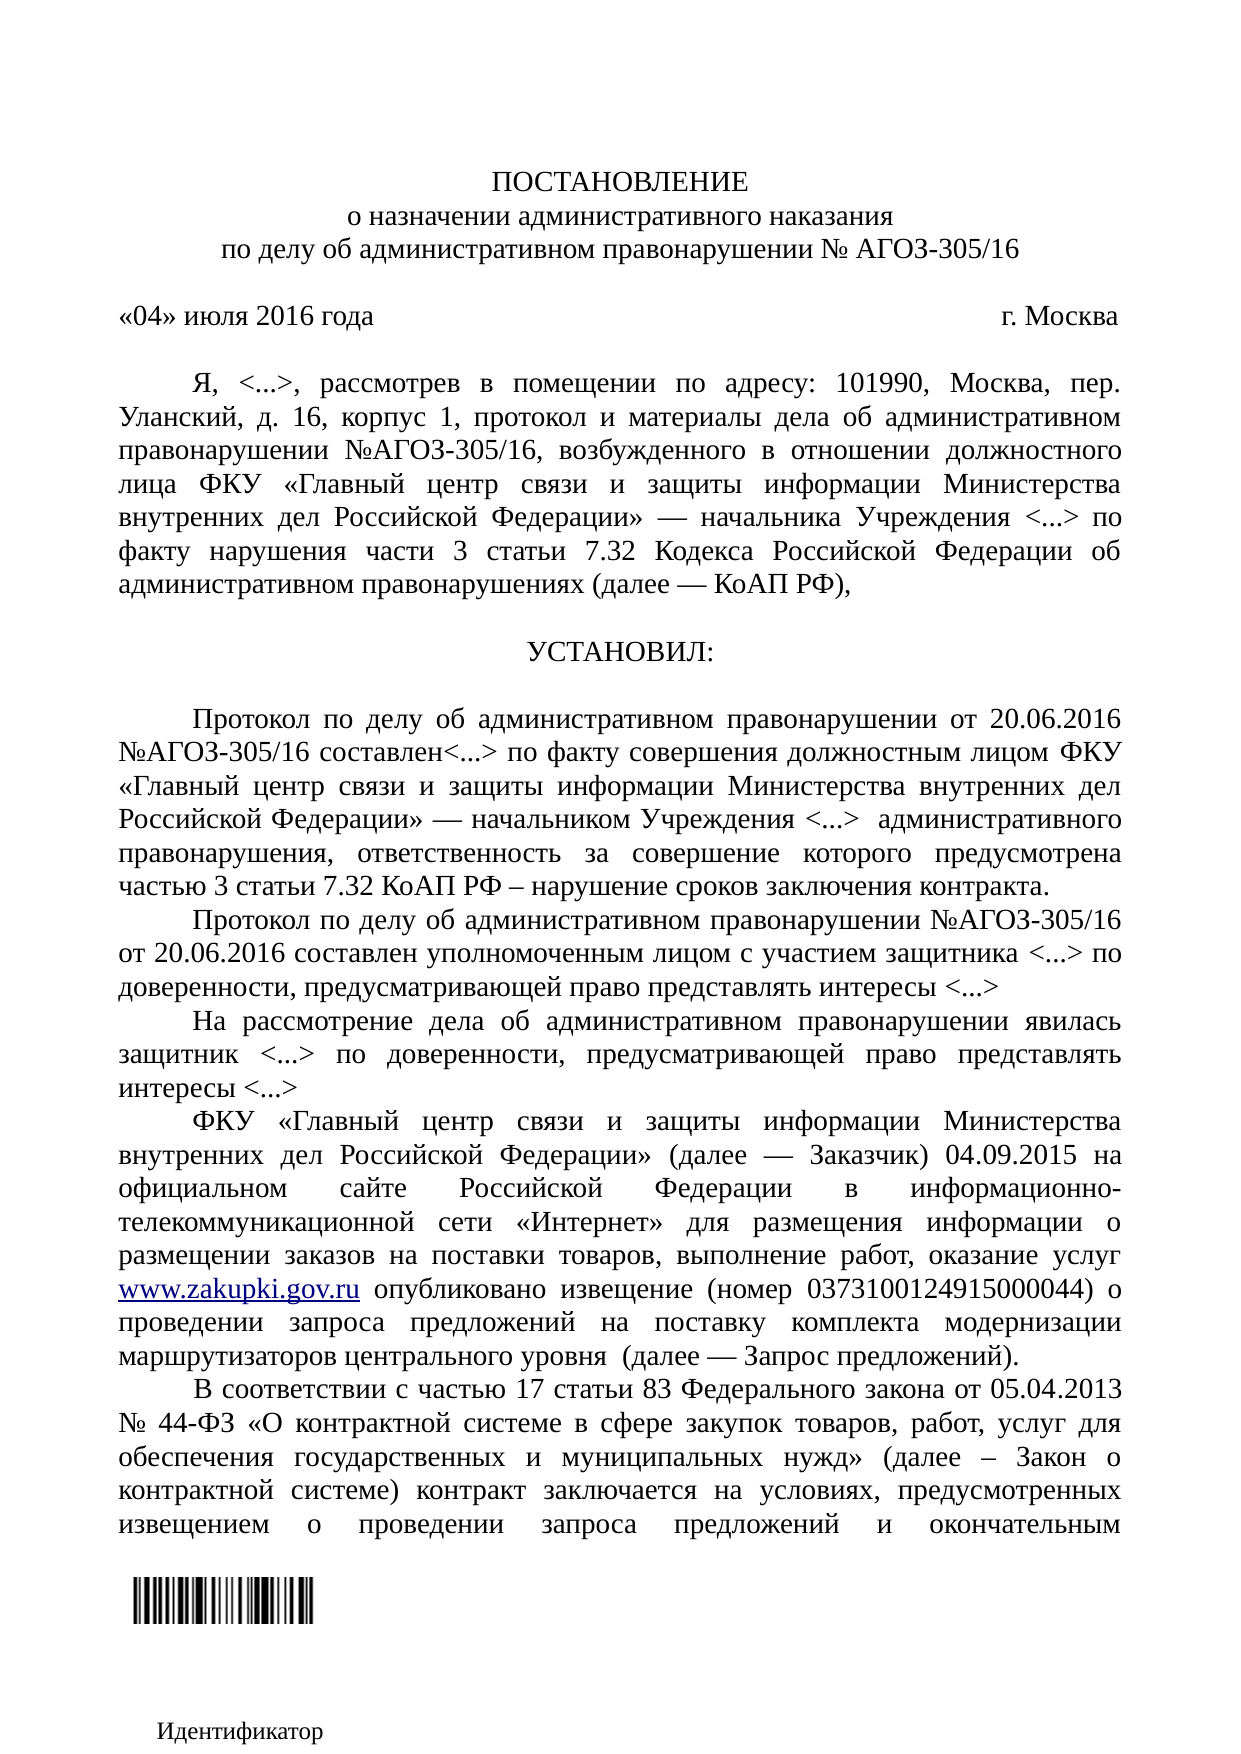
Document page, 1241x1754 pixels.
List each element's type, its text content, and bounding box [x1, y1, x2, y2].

picture [118, 1577, 331, 1624]
text о назначении административного наказания [118, 198, 1122, 231]
text На рассмотрение дела об административном правонарушении явилась защитник <...> по доверенности, предусматривающей право представлять интересы <...> [118, 1003, 1122, 1103]
text УСТАНОВИЛ: [118, 634, 1122, 667]
text В соответствии с частью 17 статьи 83 Федерального закона от 05.04.2013 № 44-ФЗ «О контрактной системе в сфере закупок товаров, работ, услуг для обеспечения государственных и муниципальных нужд» (далее – Закон о контрактной системе) контракт заключается на условиях, предусмотренных извещением о проведении запроса предложений и окончательным [118, 1372, 1122, 1539]
text «04» июля 2016 года г. Москва [118, 298, 1122, 332]
text Протокол по делу об административном правонарушении от 20.06.2016 №АГОЗ-305/16 составлен<...> по факту совершения должностным лицом ФКУ «Главный центр связи и защиты информации Министерства внутренних дел Российской Федерации» — начальником Учреждения <...> административного правонарушения, ответственность за совершение которого предусмотрена частью 3 статьи 7.32 КоАП РФ – нарушение сроков заключения контракта. [118, 701, 1122, 902]
text Я, <...>, рассмотрев в помещении по адресу: 101990, Москва, пер. Уланский, д. 16, корпус 1, протокол и материалы дела об административном правонарушении №АГОЗ-305/16, возбужденного в отношении должностного лица ФКУ «Главный центр связи и защиты информации Министерства внутренних дел Российской Федерации» — начальника Учреждения <...> по факту нарушения части 3 статьи 7.32 Кодекса Российской Федерации об административном правонарушениях (далее — КоАП РФ), [118, 365, 1122, 600]
text Протокол по делу об административном правонарушении №АГОЗ-305/16 от 20.06.2016 составлен уполномоченным лицом с участием защитника <...> по доверенности, предусматривающей право представлять интересы <...> [118, 902, 1122, 1003]
text ФКУ «Главный центр связи и защиты информации Министерства внутренних дел Российской Федерации» (далее — Заказчик) 04.09.2015 на официальном сайте Российской Федерации в информационно-телекоммуникационной сети «Интернет» для размещения информации о размещении заказов на поставки товаров, выполнение работ, оказание услуг www.zakupki.gov.ru опубликовано извещение (номер 0373100124915000044) о проведении запроса предложений на поставку комплекта модернизации маршрутизаторов центрального уровня (далее — Запрос предложений). [118, 1103, 1122, 1372]
text ПОСТАНОВЛЕНИЕ [118, 164, 1122, 198]
text по делу об административном правонарушении № АГОЗ-305/16 [118, 231, 1122, 265]
